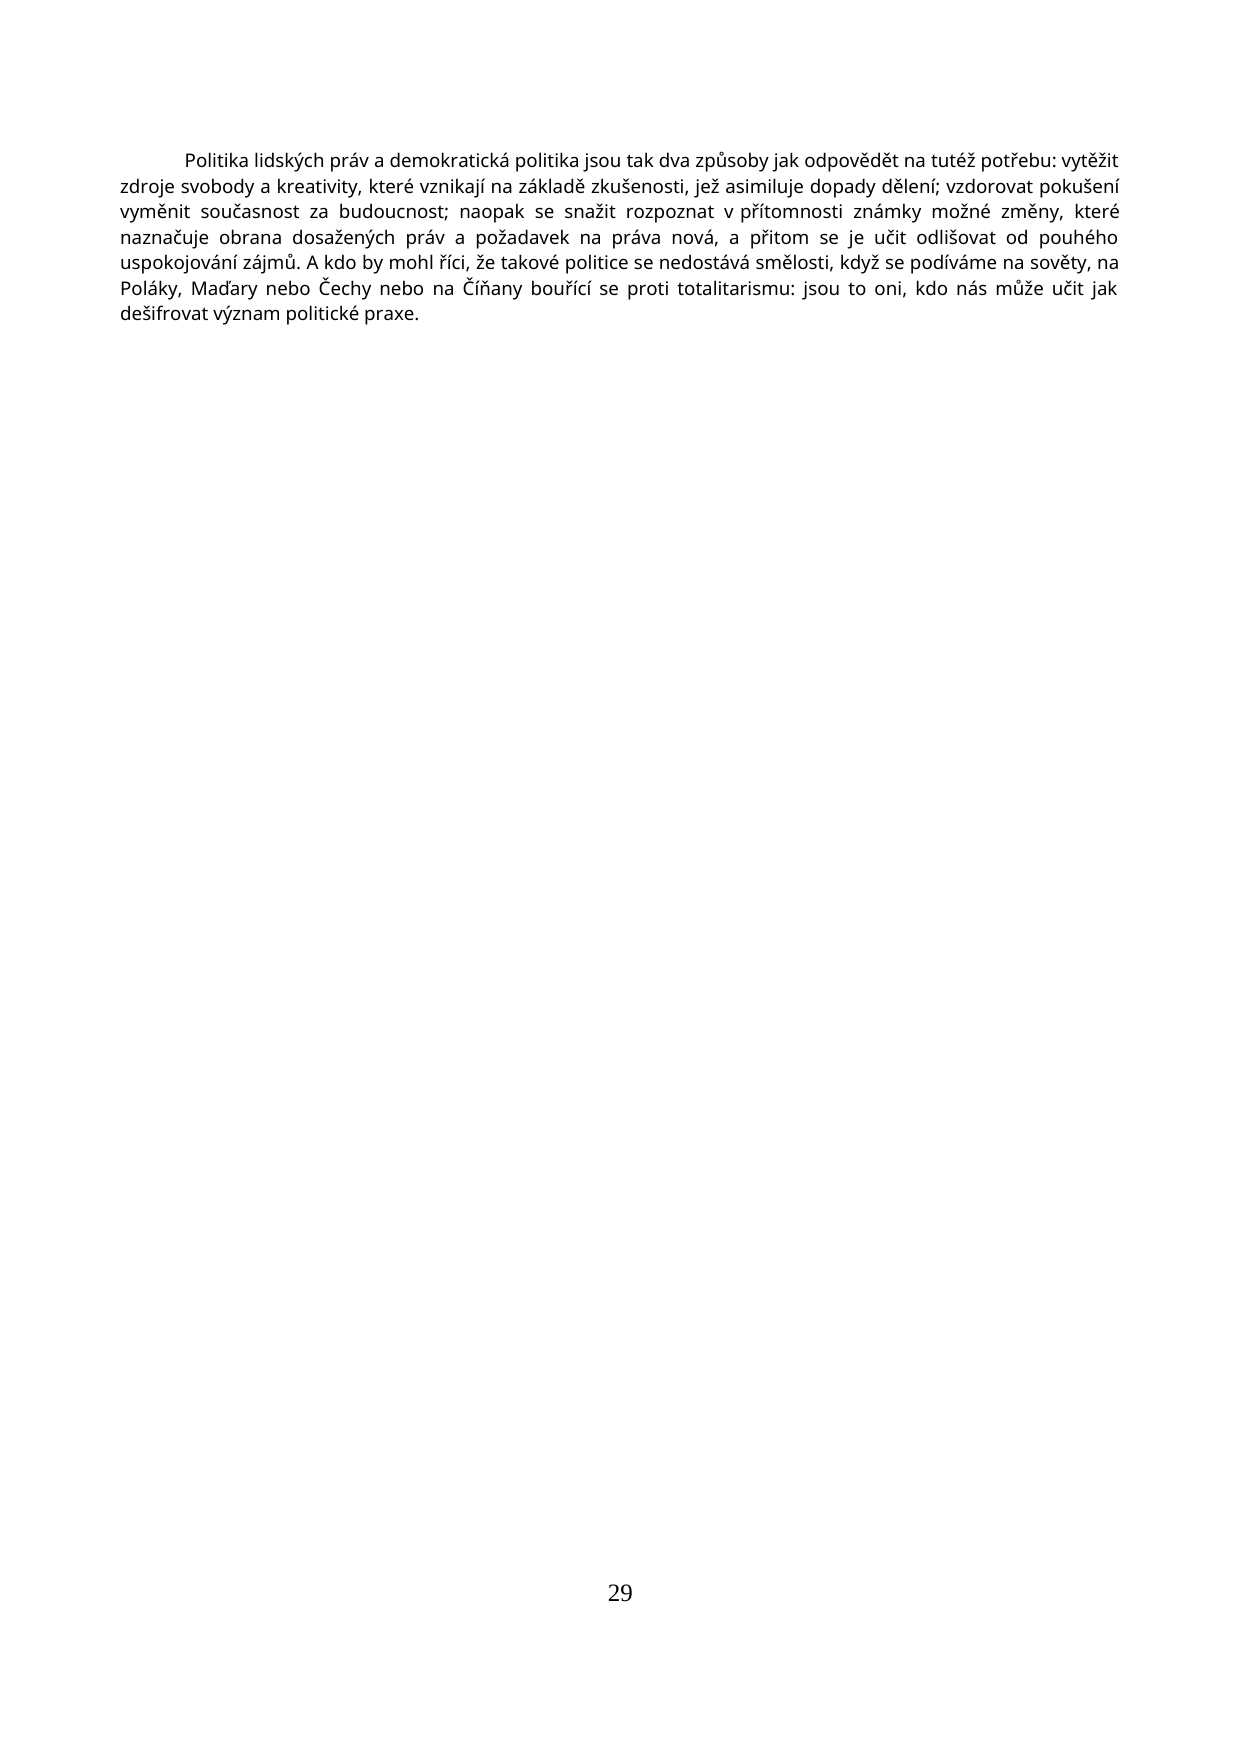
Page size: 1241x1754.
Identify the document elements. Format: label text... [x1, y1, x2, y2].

text Politika lidských práv a demokratická politika jsou tak dva způsoby jak odpovědět na tutéž potřebu: vytěžit zdroje svobody a kreativity, které vznikají na základě zkušenosti, jež asimiluje dopady dělení; vzdorovat pokušení vyměnit současnost za budoucnost; naopak se snažit rozpoznat v přítomnosti známky možné změny, které naznačuje obrana dosažených práv a požadavek na práva nová, a přitom se je učit odlišovat od pouhého uspokojování zájmů. A kdo by mohl říci, že takové politice se nedostává smělosti, když se podíváme na sověty, na Poláky, Maďary nebo Čechy nebo na Číňany bouřící se proti totalitarismu: jsou to oni, kdo nás může učit jak dešifrovat význam politické praxe. [120, 148, 1120, 326]
